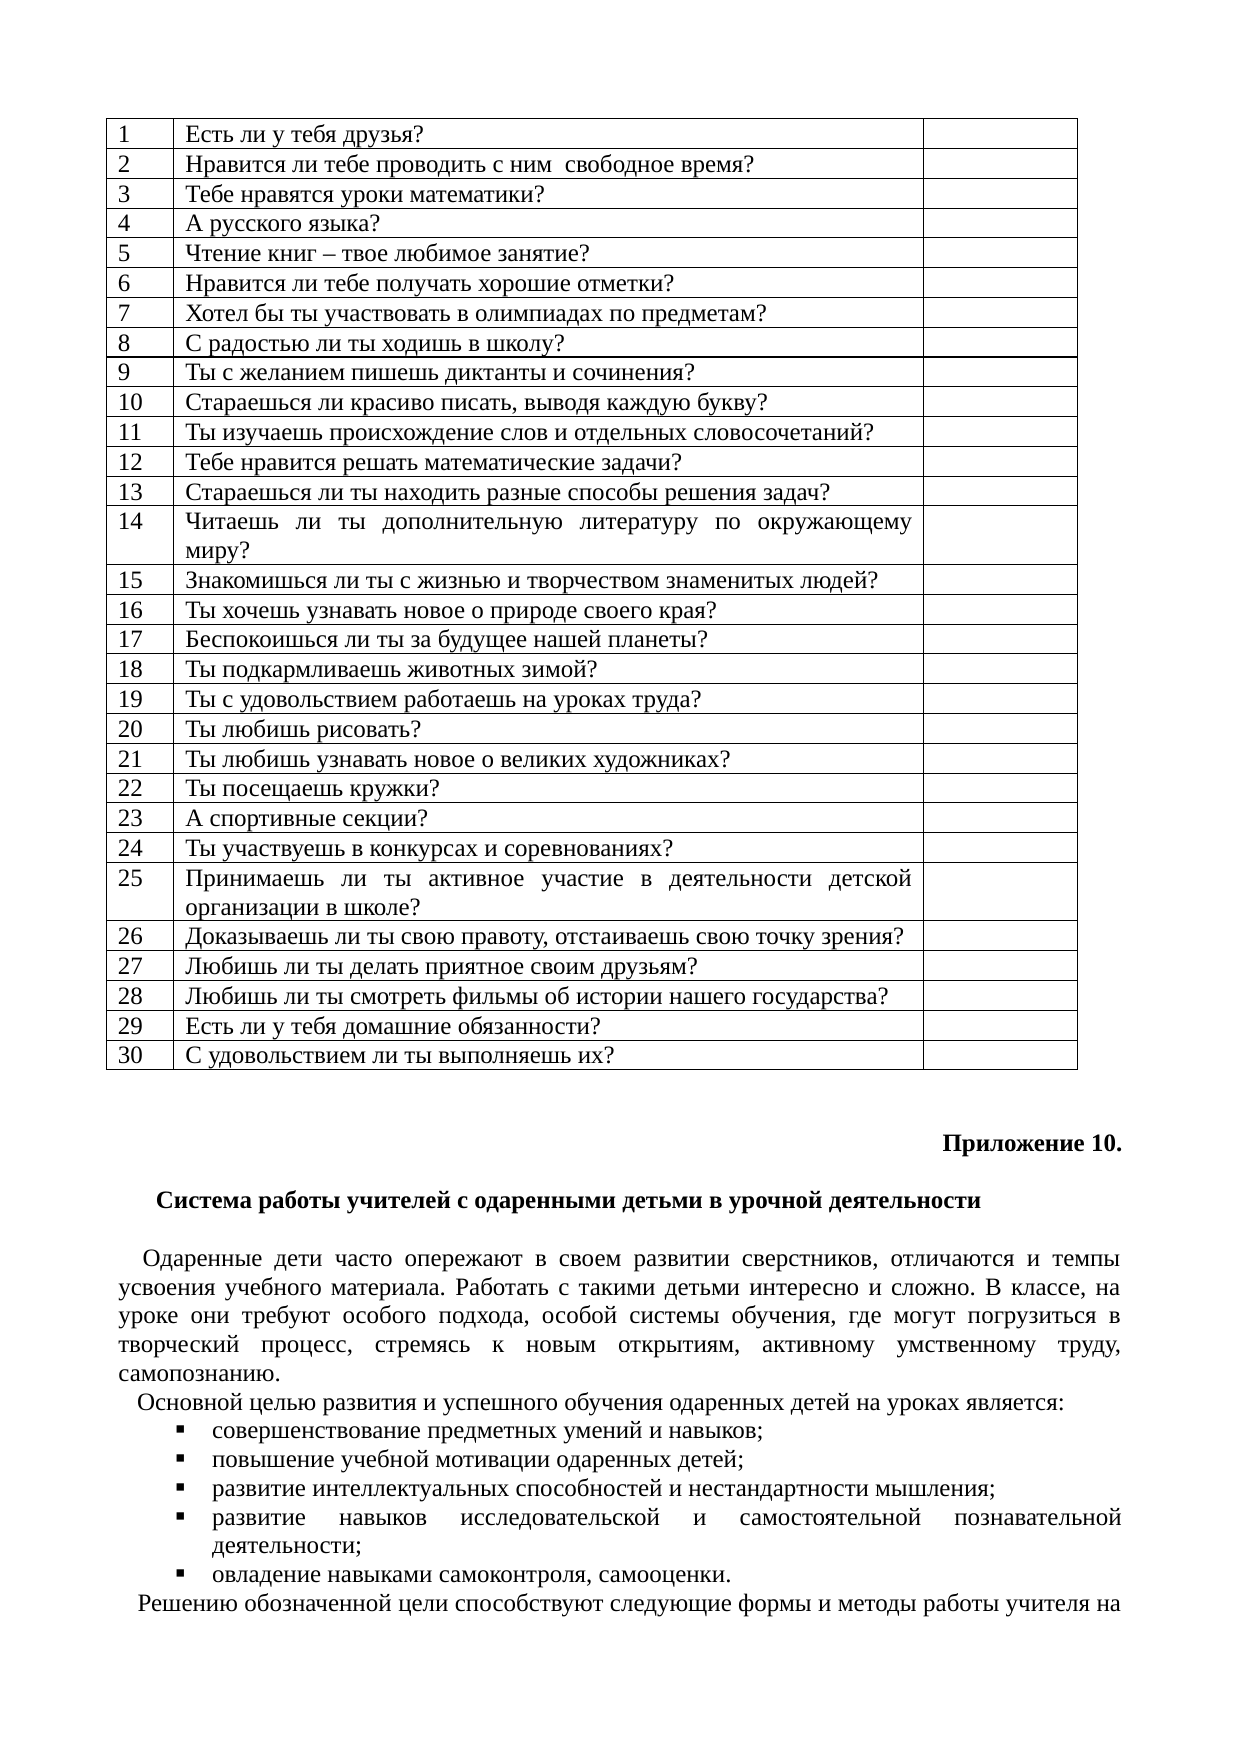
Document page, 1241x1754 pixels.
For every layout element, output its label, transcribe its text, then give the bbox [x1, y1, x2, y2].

table_cell [924, 833, 1077, 862]
table_cell [924, 209, 1077, 237]
table_cell А спортивные секции? [174, 803, 923, 832]
table_cell 3 [107, 179, 173, 207]
table_cell Стараешься ли ты находить разные способы решения задач? [174, 477, 923, 505]
table_cell [924, 921, 1077, 950]
table_cell Ты посещаешь кружки? [174, 774, 923, 802]
table_cell Есть ли у тебя друзья? [174, 119, 923, 148]
table_cell [924, 149, 1077, 178]
table_cell [924, 981, 1077, 1010]
list развитие интеллектуальных способностей и нестандартности мышления; [174, 1473, 1122, 1502]
text Одаренные дети часто опережают в своем развитии сверстников, отличаются и темпы усвоения учебного материала. Работать с такими детьми интересно и сложно. В классе, на уроке они требуют особого подхода, особой системы обучения, где могут погрузиться в творческий процесс, стремясь к новым открытиям, активному умственному труду, самопознанию. [118, 1243, 1122, 1387]
table_cell 27 [107, 951, 173, 980]
table_cell 20 [107, 714, 173, 743]
table_cell [924, 447, 1077, 476]
table_cell 21 [107, 744, 173, 772]
table_cell 10 [107, 387, 173, 416]
table_cell [924, 565, 1077, 594]
table_cell [924, 477, 1077, 505]
table_cell [924, 1011, 1077, 1039]
table_cell [924, 417, 1077, 446]
table_cell 12 [107, 447, 173, 476]
table_cell Есть ли у тебя домашние обязанности? [174, 1011, 923, 1039]
table_cell Принимаешь ли ты активное участие в деятельности детской организации в школе? [174, 863, 923, 920]
table_cell Знакомишься ли ты с жизнью и творчеством знаменитых людей? [174, 565, 923, 594]
table_cell Стараешься ли красиво писать, выводя каждую букву? [174, 387, 923, 416]
table_cell Читаешь ли ты дополнительную литературу по окружающему миру? [174, 506, 923, 564]
text Система работы учителей с одаренными детьми в урочной деятельности [156, 1185, 1122, 1214]
table_cell Ты любишь узнавать новое о великих художниках? [174, 744, 923, 772]
table_cell 14 [107, 506, 173, 564]
table_cell [924, 774, 1077, 802]
table_cell [924, 863, 1077, 920]
list повышение учебной мотивации одаренных детей; [174, 1444, 1122, 1473]
list совершенствование предметных умений и навыков; [174, 1415, 1122, 1444]
table_cell 8 [107, 328, 173, 356]
table_cell 26 [107, 921, 173, 950]
table_cell 11 [107, 417, 173, 446]
table_cell Ты участвуешь в конкурсах и соревнованиях? [174, 833, 923, 862]
table_cell 13 [107, 477, 173, 505]
table_cell 2 [107, 149, 173, 178]
table_cell Беспокоишься ли ты за будущее нашей планеты? [174, 625, 923, 653]
table_cell Любишь ли ты делать приятное своим друзьям? [174, 951, 923, 980]
table_cell Нравится ли тебе проводить с ним свободное время? [174, 149, 923, 178]
table_cell А русского языка? [174, 209, 923, 237]
text Основной целью развития и успешного обучения одаренных детей на уроках является: [118, 1387, 1122, 1415]
table_cell [924, 1041, 1077, 1069]
table_cell [924, 714, 1077, 743]
table_cell С радостью ли ты ходишь в школу? [174, 328, 923, 356]
table_cell 25 [107, 863, 173, 920]
table_cell Ты любишь рисовать? [174, 714, 923, 743]
table_cell [924, 654, 1077, 683]
table_cell [924, 238, 1077, 267]
table_cell Ты хочешь узнавать новое о природе своего края? [174, 595, 923, 623]
table_cell Ты подкармливаешь животных зимой? [174, 654, 923, 683]
table_cell [924, 268, 1077, 297]
table_cell 17 [107, 625, 173, 653]
table_cell Тебе нравится решать математические задачи? [174, 447, 923, 476]
table_cell 23 [107, 803, 173, 832]
table_cell С удовольствием ли ты выполняешь их? [174, 1041, 923, 1069]
table_cell [924, 595, 1077, 623]
table_cell [924, 119, 1077, 148]
table_cell 29 [107, 1011, 173, 1039]
table_cell Любишь ли ты смотреть фильмы об истории нашего государства? [174, 981, 923, 1010]
table_cell 28 [107, 981, 173, 1010]
table_cell 22 [107, 774, 173, 802]
table_cell Доказываешь ли ты свою правоту, отстаиваешь свою точку зрения? [174, 921, 923, 950]
table_cell 16 [107, 595, 173, 623]
table_cell Ты изучаешь происхождение слов и отдельных словосочетаний? [174, 417, 923, 446]
table_cell [924, 684, 1077, 713]
table_cell 1 [107, 119, 173, 148]
table_cell 19 [107, 684, 173, 713]
table_cell [924, 803, 1077, 832]
table_cell [924, 328, 1077, 356]
table_cell [924, 506, 1077, 564]
table_cell 6 [107, 268, 173, 297]
table_cell Хотел бы ты участвовать в олимпиадах по предметам? [174, 298, 923, 327]
table_cell [924, 358, 1077, 386]
table_cell Ты с удовольствием работаешь на уроках труда? [174, 684, 923, 713]
table_cell 9 [107, 358, 173, 386]
table_cell [924, 625, 1077, 653]
text Приложение 10. [156, 1128, 1122, 1157]
table_cell Тебе нравятся уроки математики? [174, 179, 923, 207]
table_cell 24 [107, 833, 173, 862]
table_cell [924, 179, 1077, 207]
table_cell Нравится ли тебе получать хорошие отметки? [174, 268, 923, 297]
table_cell [924, 387, 1077, 416]
table_cell 4 [107, 209, 173, 237]
table_cell Чтение книг – твое любимое занятие? [174, 238, 923, 267]
table_cell [924, 298, 1077, 327]
table_cell Ты с желанием пишешь диктанты и сочинения? [174, 358, 923, 386]
table_cell [924, 744, 1077, 772]
list развитие навыков исследовательской и самостоятельной познавательной деятельности; [174, 1502, 1122, 1559]
table_cell 18 [107, 654, 173, 683]
text Решению обозначенной цели способствуют следующие формы и методы работы учителя на [118, 1588, 1122, 1617]
table_cell 5 [107, 238, 173, 267]
list овладение навыками самоконтроля, самооценки. [174, 1559, 1122, 1588]
table_cell 7 [107, 298, 173, 327]
table_cell 30 [107, 1041, 173, 1069]
table_cell [924, 951, 1077, 980]
table_cell 15 [107, 565, 173, 594]
